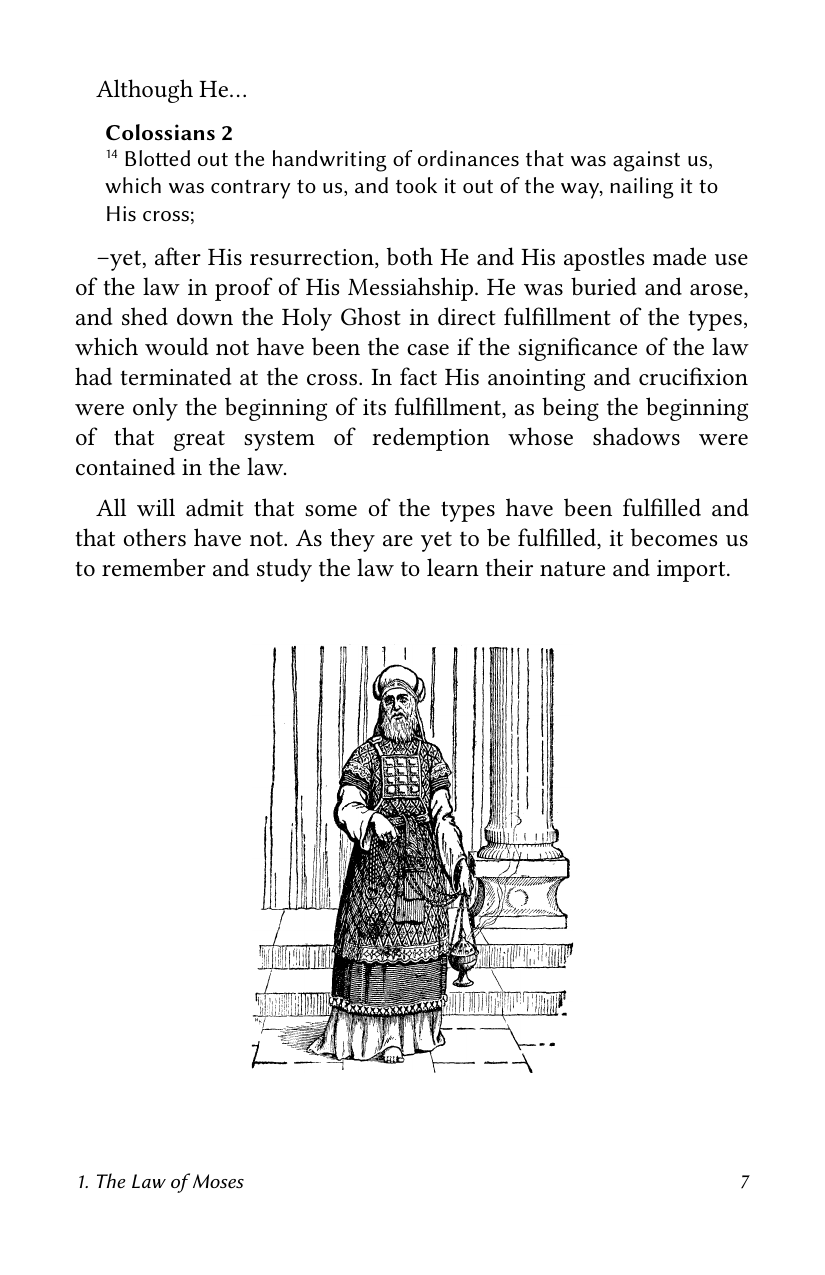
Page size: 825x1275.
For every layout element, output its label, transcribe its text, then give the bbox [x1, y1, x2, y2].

picture [251, 644, 574, 1073]
text 14 Blotted out the handwriting of ordinances that was against us, which was contrary to us, and took it out of the way, nailing it to His cross; [105, 146, 720, 227]
text All will admit that some of the types have been fulfilled and that others have not. As they are yet to be fulfilled, it becomes us to remember and study the law to learn their nature and import. [75, 494, 750, 583]
text Colossians 2 [105, 120, 750, 146]
text Although He… [75, 75, 750, 103]
text –yet, after His resurrection, both He and His apostles made use of the law in proof of His Messiahship. He was buried and arose, and shed down the Holy Ghost in direct fulfillment of the types, which would not have been the case if the significance of the law had terminated at the cross. In fact His anointing and crucifixion were only the beginning of its fulfillment, as being the beginning of that great system of redemption whose shadows were contained in the law. [75, 243, 750, 481]
